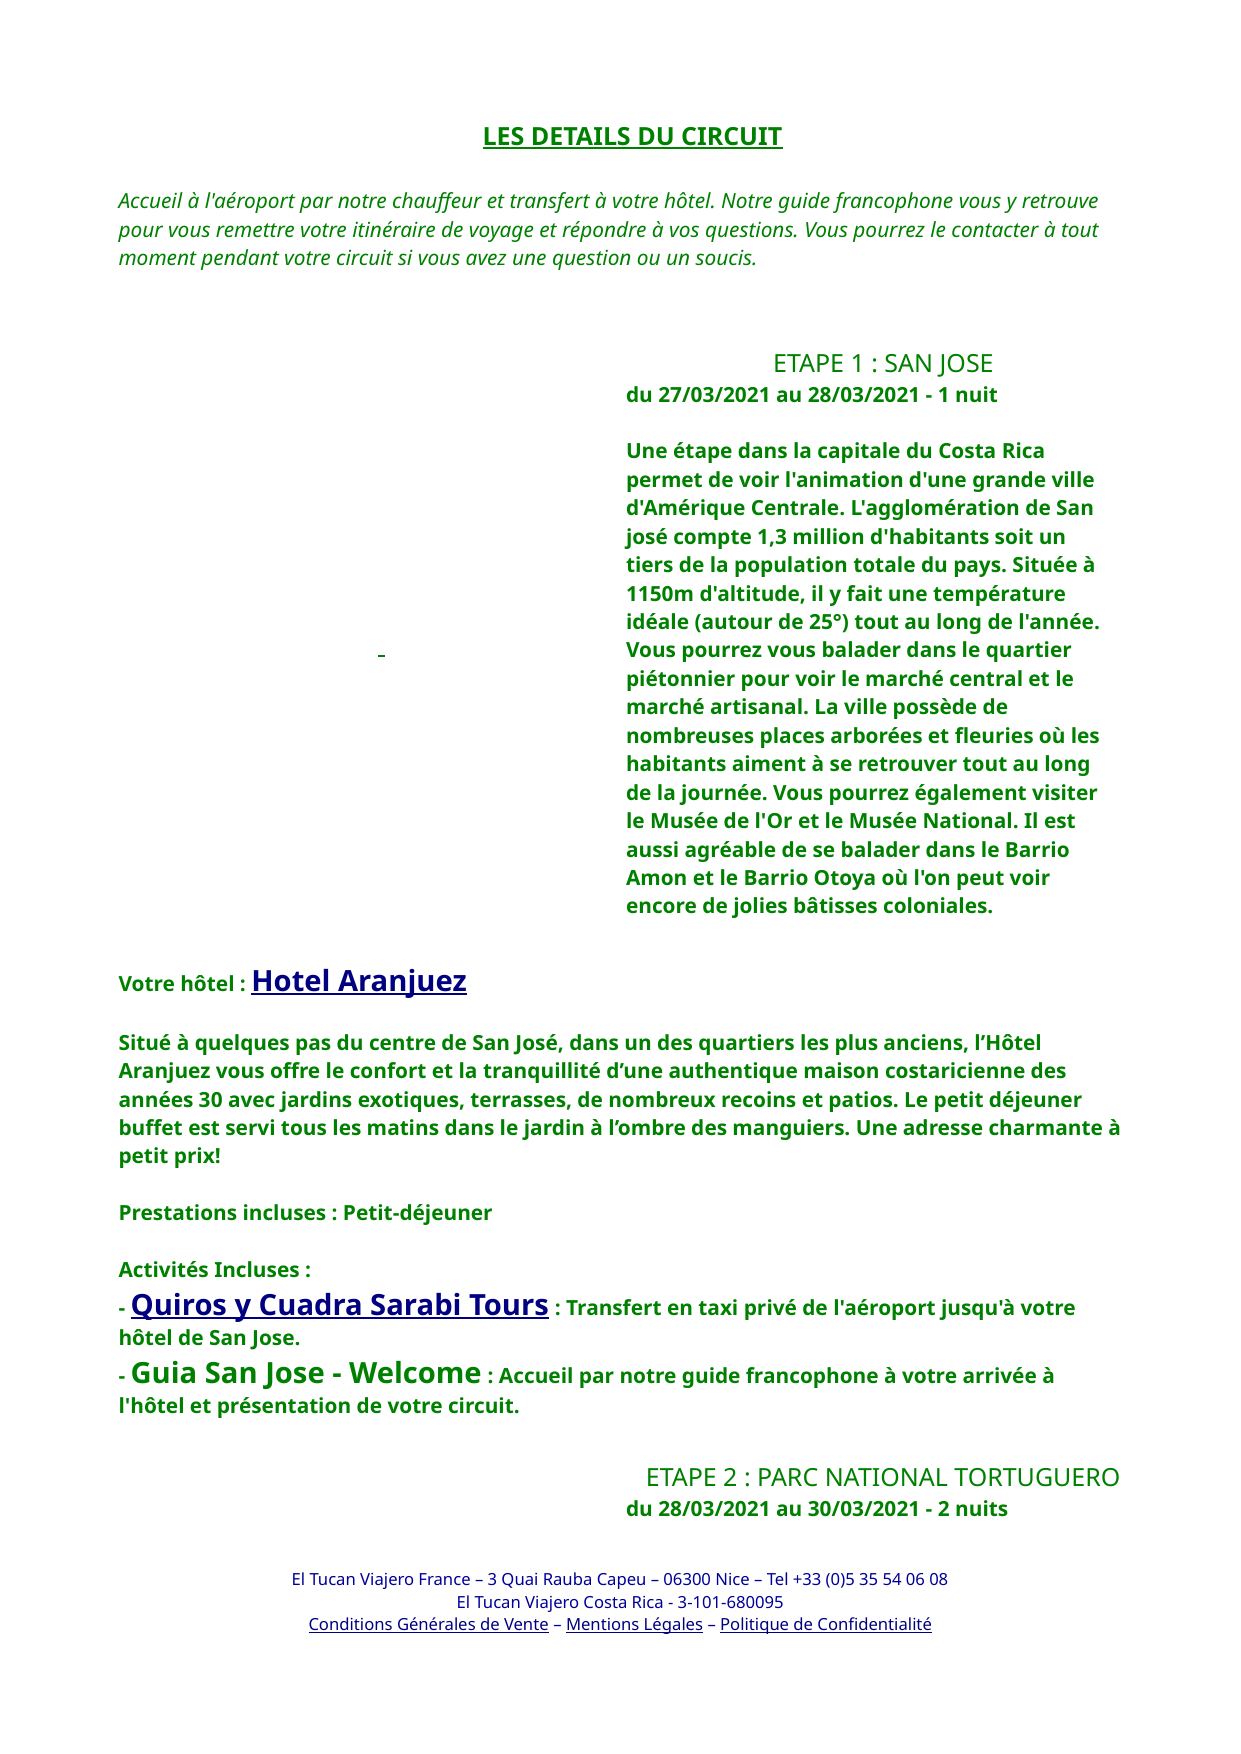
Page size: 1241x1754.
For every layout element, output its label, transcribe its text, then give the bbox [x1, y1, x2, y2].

text Activités Incluses : [118, 1255, 1122, 1284]
text Votre hôtel : Hotel Aranjuez [118, 960, 1122, 999]
table_header [118, 1454, 620, 1528]
text Prestations incluses : Petit-déjeuner [118, 1198, 1122, 1227]
text Accueil à l'aéroport par notre chauffeur et transfert à votre hôtel. Notre guide francophone vous y retrouve pour vous remettre votre itinéraire de voyage et répondre à vos questions. Vous pourrez le contacter à tout moment pendant votre circuit si vous avez une question ou un soucis. [118, 186, 1146, 272]
table_header ETAPE 2 : PARC NATIONAL TORTUGUERO du 28/03/2021 au 30/03/2021 - 2 nuits [620, 1454, 1122, 1528]
text LES DETAILS DU CIRCUIT [118, 118, 1146, 152]
table_header [118, 340, 620, 926]
text - Quiros y Cuadra Sarabi Tours : Transfert en taxi privé de l'aéroport jusqu'à votre hôtel de San Jose. [118, 1284, 1122, 1352]
table_header ETAPE 1 : SAN JOSE du 27/03/2021 au 28/03/2021 - 1 nuit Une étape dans la capitale du Costa Rica permet de voir l'animation d'une grande ville d'Amérique Centrale. L'agglomération de San josé compte 1,3 million d'habitants soit un tiers de la population totale du pays. Située à 1150m d'altitude, il y fait une température idéale (autour de 25°) tout au long de l'année. Vous pourrez vous balader dans le quartier piétonnier pour voir le marché central et le marché artisanal. La ville possède de nombreuses places arborées et fleuries où les habitants aiment à se retrouver tout au long de la journée. Vous pourrez également visiter le Musée de l'Or et le Musée National. Il est aussi agréable de se balader dans le Barrio Amon et le Barrio Otoya où l'on peut voir encore de jolies bâtisses coloniales. [620, 340, 1122, 926]
text Situé à quelques pas du centre de San José, dans un des quartiers les plus anciens, l’Hôtel Aranjuez vous offre le confort et la tranquillité d’une authentique maison costaricienne des années 30 avec jardins exotiques, terrasses, de nombreux recoins et patios. Le petit déjeuner buffet est servi tous les matins dans le jardin à l’ombre des manguiers. Une adresse charmante à petit prix! [118, 1028, 1122, 1170]
text - Guia San Jose - Welcome : Accueil par notre guide francophone à votre arrivée à l'hôtel et présentation de votre circuit. [118, 1352, 1122, 1420]
